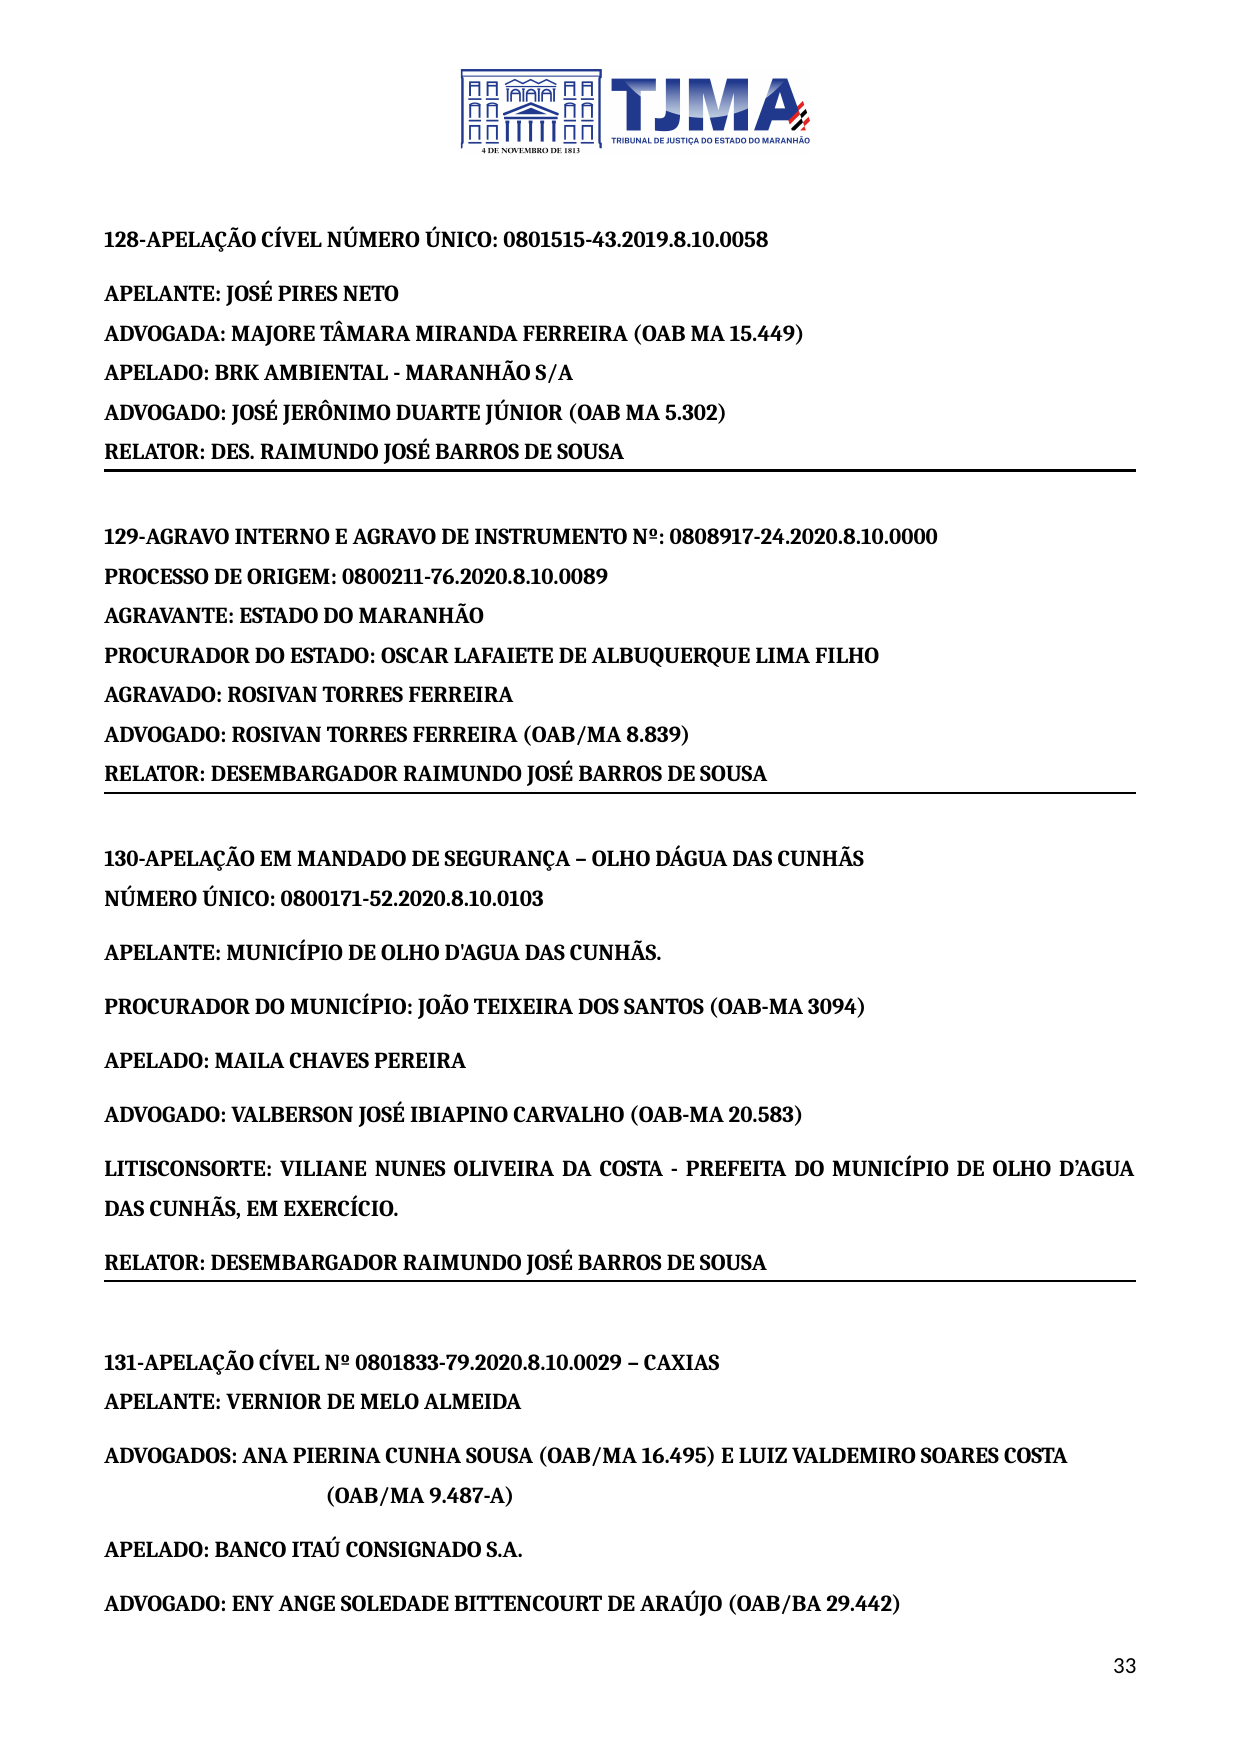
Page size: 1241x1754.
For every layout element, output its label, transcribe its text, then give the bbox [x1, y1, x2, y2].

text PROCURADOR DO MUNICÍPIO: JOÃO TEIXEIRA DOS SANTOS (OAB-MA 3094) [104, 994, 1136, 1020]
text ADVOGADOS: ANA PIERINA CUNHA SOUSA (OAB/MA 16.495) E LUIZ VALDEMIRO SOARES COSTA (OAB/MA 9.487-A) [104, 1443, 1136, 1509]
text ADVOGADO: VALBERSON JOSÉ IBIAPINO CARVALHO (OAB-MA 20.583) [104, 1102, 1136, 1128]
text APELANTE: JOSÉ PIRES NETO [104, 281, 1136, 307]
text AGRAVADO: ROSIVAN TORRES FERREIRA [104, 682, 1136, 708]
text 129-AGRAVO INTERNO E AGRAVO DE INSTRUMENTO Nº: 0808917-24.2020.8.10.0000 [104, 524, 1136, 551]
text APELADO: BRK AMBIENTAL - MARANHÃO S/A [104, 360, 1136, 386]
text ADVOGADO: ENY ANGE SOLEDADE BITTENCOURT DE ARAÚJO (OAB/BA 29.442) [104, 1591, 1136, 1617]
text AGRAVANTE: ESTADO DO MARANHÃO [104, 603, 1136, 629]
text APELANTE: VERNIOR DE MELO ALMEIDA [104, 1389, 1136, 1415]
text APELADO: BANCO ITAÚ CONSIGNADO S.A. [104, 1536, 1136, 1563]
text RELATOR: DESEMBARGADOR RAIMUNDO JOSÉ BARROS DE SOUSA [104, 1249, 1136, 1280]
text 131-APELAÇÃO CÍVEL Nº 0801833-79.2020.8.10.0029 – CAXIAS [104, 1349, 1136, 1376]
text PROCURADOR DO ESTADO: OSCAR LAFAIETE DE ALBUQUERQUE LIMA FILHO [104, 643, 1136, 669]
text RELATOR: DESEMBARGADOR RAIMUNDO JOSÉ BARROS DE SOUSA [104, 761, 1136, 792]
text LITISCONSORTE: VILIANE NUNES OLIVEIRA DA COSTA - PREFEITA DO MUNICÍPIO DE OLHO D’AGUA DAS CUNHÃS, EM EXERCÍCIO. [104, 1156, 1136, 1222]
text 130-APELAÇÃO EM MANDADO DE SEGURANÇA – OLHO DÁGUA DAS CUNHÃS [104, 846, 1136, 873]
text 128-APELAÇÃO CÍVEL NÚMERO ÚNICO: 0801515-43.2019.8.10.0058 [104, 227, 1136, 253]
text ADVOGADO: JOSÉ JERÔNIMO DUARTE JÚNIOR (OAB MA 5.302) [104, 399, 1136, 426]
text APELADO: MAILA CHAVES PEREIRA [104, 1048, 1136, 1074]
text APELANTE: MUNICÍPIO DE OLHO D'AGUA DAS CUNHÃS. [104, 940, 1136, 966]
text PROCESSO DE ORIGEM: 0800211-76.2020.8.10.0089 [104, 564, 1136, 590]
text NÚMERO ÚNICO: 0800171-52.2020.8.10.0103 [104, 886, 1136, 912]
text ADVOGADA: MAJORE TÂMARA MIRANDA FERREIRA (OAB MA 15.449) [104, 321, 1136, 347]
text RELATOR: DES. RAIMUNDO JOSÉ BARROS DE SOUSA [104, 439, 1136, 469]
text ADVOGADO: ROSIVAN TORRES FERREIRA (OAB/MA 8.839) [104, 722, 1136, 748]
